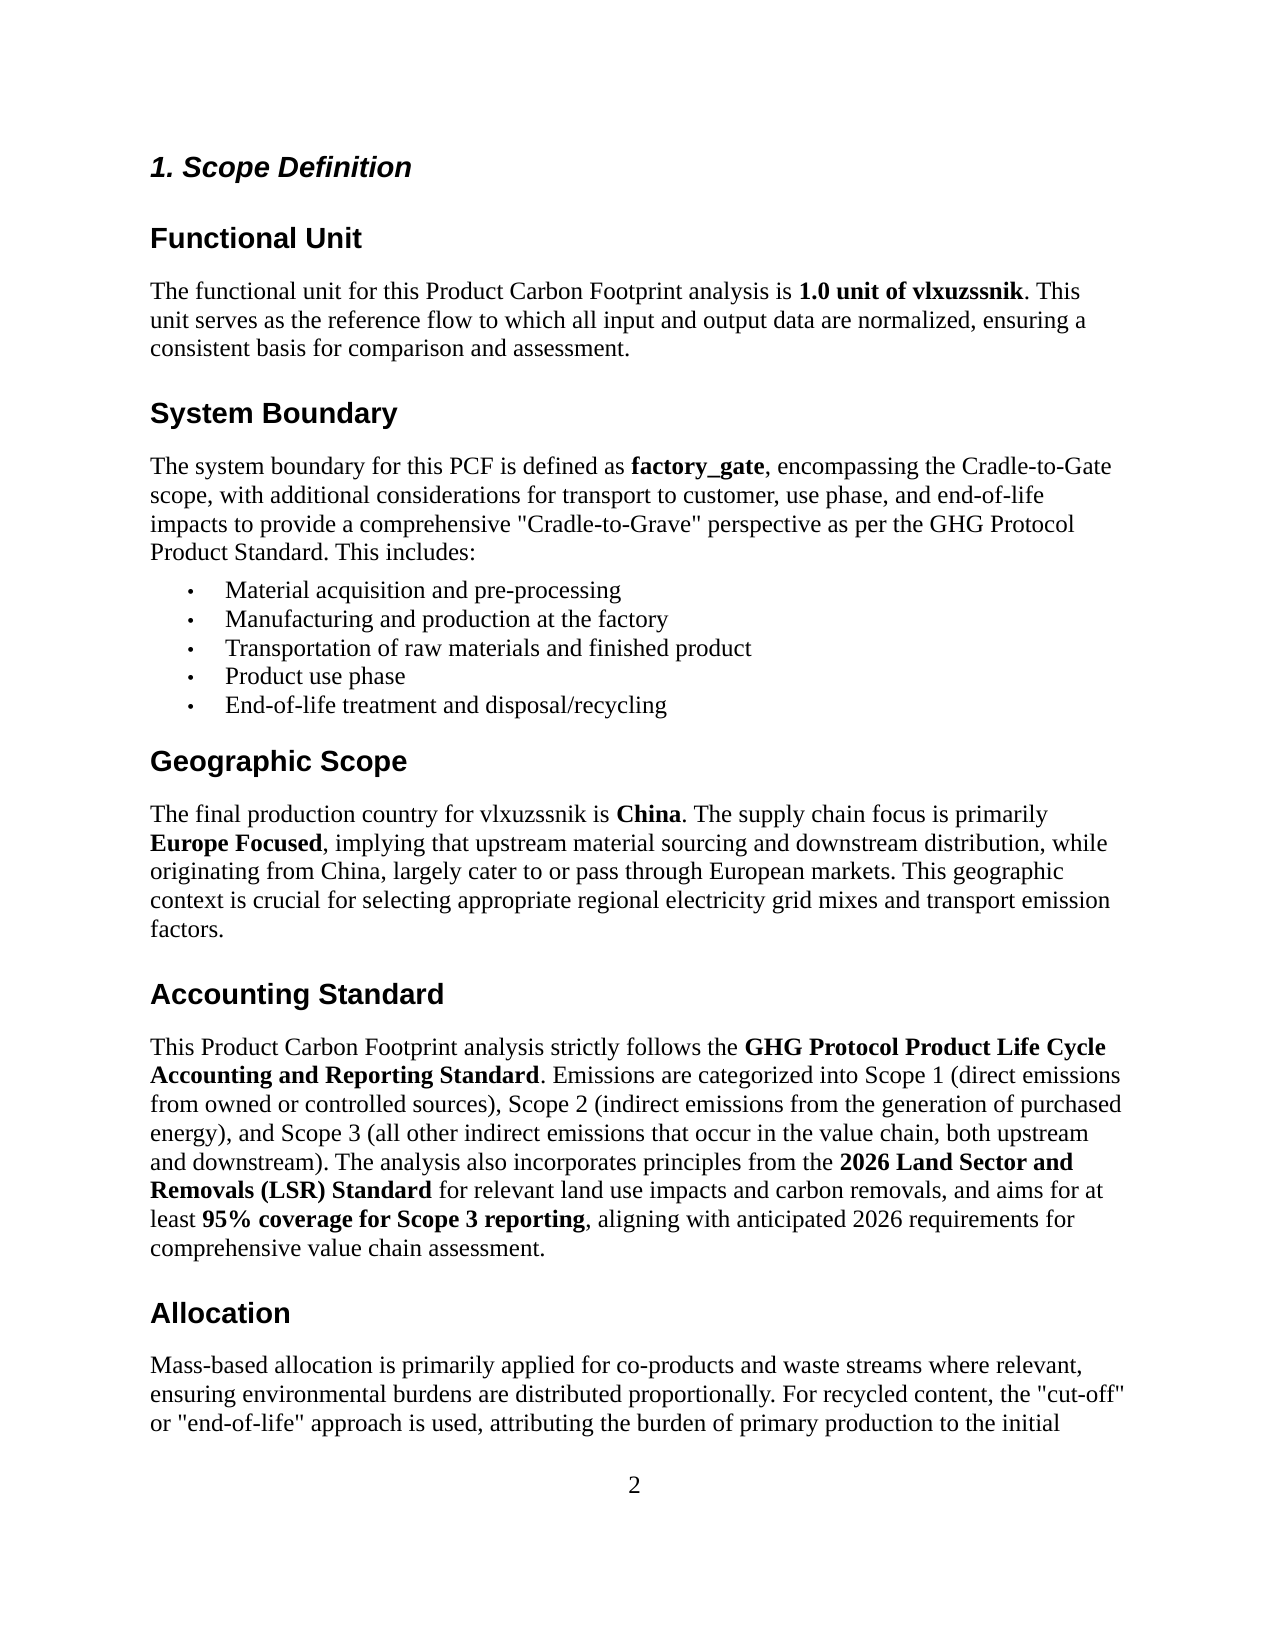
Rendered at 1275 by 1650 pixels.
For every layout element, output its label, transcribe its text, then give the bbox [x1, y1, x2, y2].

list Material acquisition and pre-processing [187, 575, 1125, 604]
text The final production country for vlxuzssnik is China. The supply chain focus is primarily Europe Focused, implying that upstream material sourcing and downstream distribution, while originating from China, largely cater to or pass through European markets. This geographic context is crucial for selecting appropriate regional electricity grid mixes and transport emission factors. [150, 799, 1125, 943]
list Manufacturing and production at the factory [187, 604, 1125, 633]
text Mass-based allocation is primarily applied for co-products and waste streams where relevant, ensuring environmental burdens are distributed proportionally. For recycled content, the "cut-off" or "end-of-life" approach is used, attributing the burden of primary production to the initial [150, 1351, 1125, 1437]
text The system boundary for this PCF is defined as factory_gate, encompassing the Cradle-to-Gate scope, with additional considerations for transport to customer, use phase, and end-of-life impacts to provide a comprehensive "Cradle-to-Grave" perspective as per the GHG Protocol Product Standard. This includes: [150, 451, 1125, 566]
text The functional unit for this Product Carbon Footprint analysis is 1.0 unit of vlxuzssnik. This unit serves as the reference flow to which all input and output data are normalized, ensuring a consistent basis for comparison and assessment. [150, 276, 1125, 362]
subtitle Geographic Scope [150, 744, 1125, 777]
subtitle Functional Unit [150, 221, 1125, 254]
list End-of-life treatment and disposal/recycling [187, 690, 1125, 719]
subtitle Accounting Standard [150, 977, 1125, 1010]
subtitle 1. Scope Definition [150, 150, 1125, 183]
subtitle System Boundary [150, 396, 1125, 430]
list Product use phase [187, 661, 1125, 690]
text This Product Carbon Footprint analysis strictly follows the GHG Protocol Product Life Cycle Accounting and Reporting Standard. Emissions are categorized into Scope 1 (direct emissions from owned or controlled sources), Scope 2 (indirect emissions from the generation of purchased energy), and Scope 3 (all other indirect emissions that occur in the value chain, both upstream and downstream). The analysis also incorporates principles from the 2026 Land Sector and Removals (LSR) Standard for relevant land use impacts and carbon removals, and aims for at least 95% coverage for Scope 3 reporting, aligning with anticipated 2026 requirements for comprehensive value chain assessment. [150, 1032, 1125, 1262]
list Transportation of raw materials and finished product [187, 633, 1125, 661]
subtitle Allocation [150, 1296, 1125, 1329]
